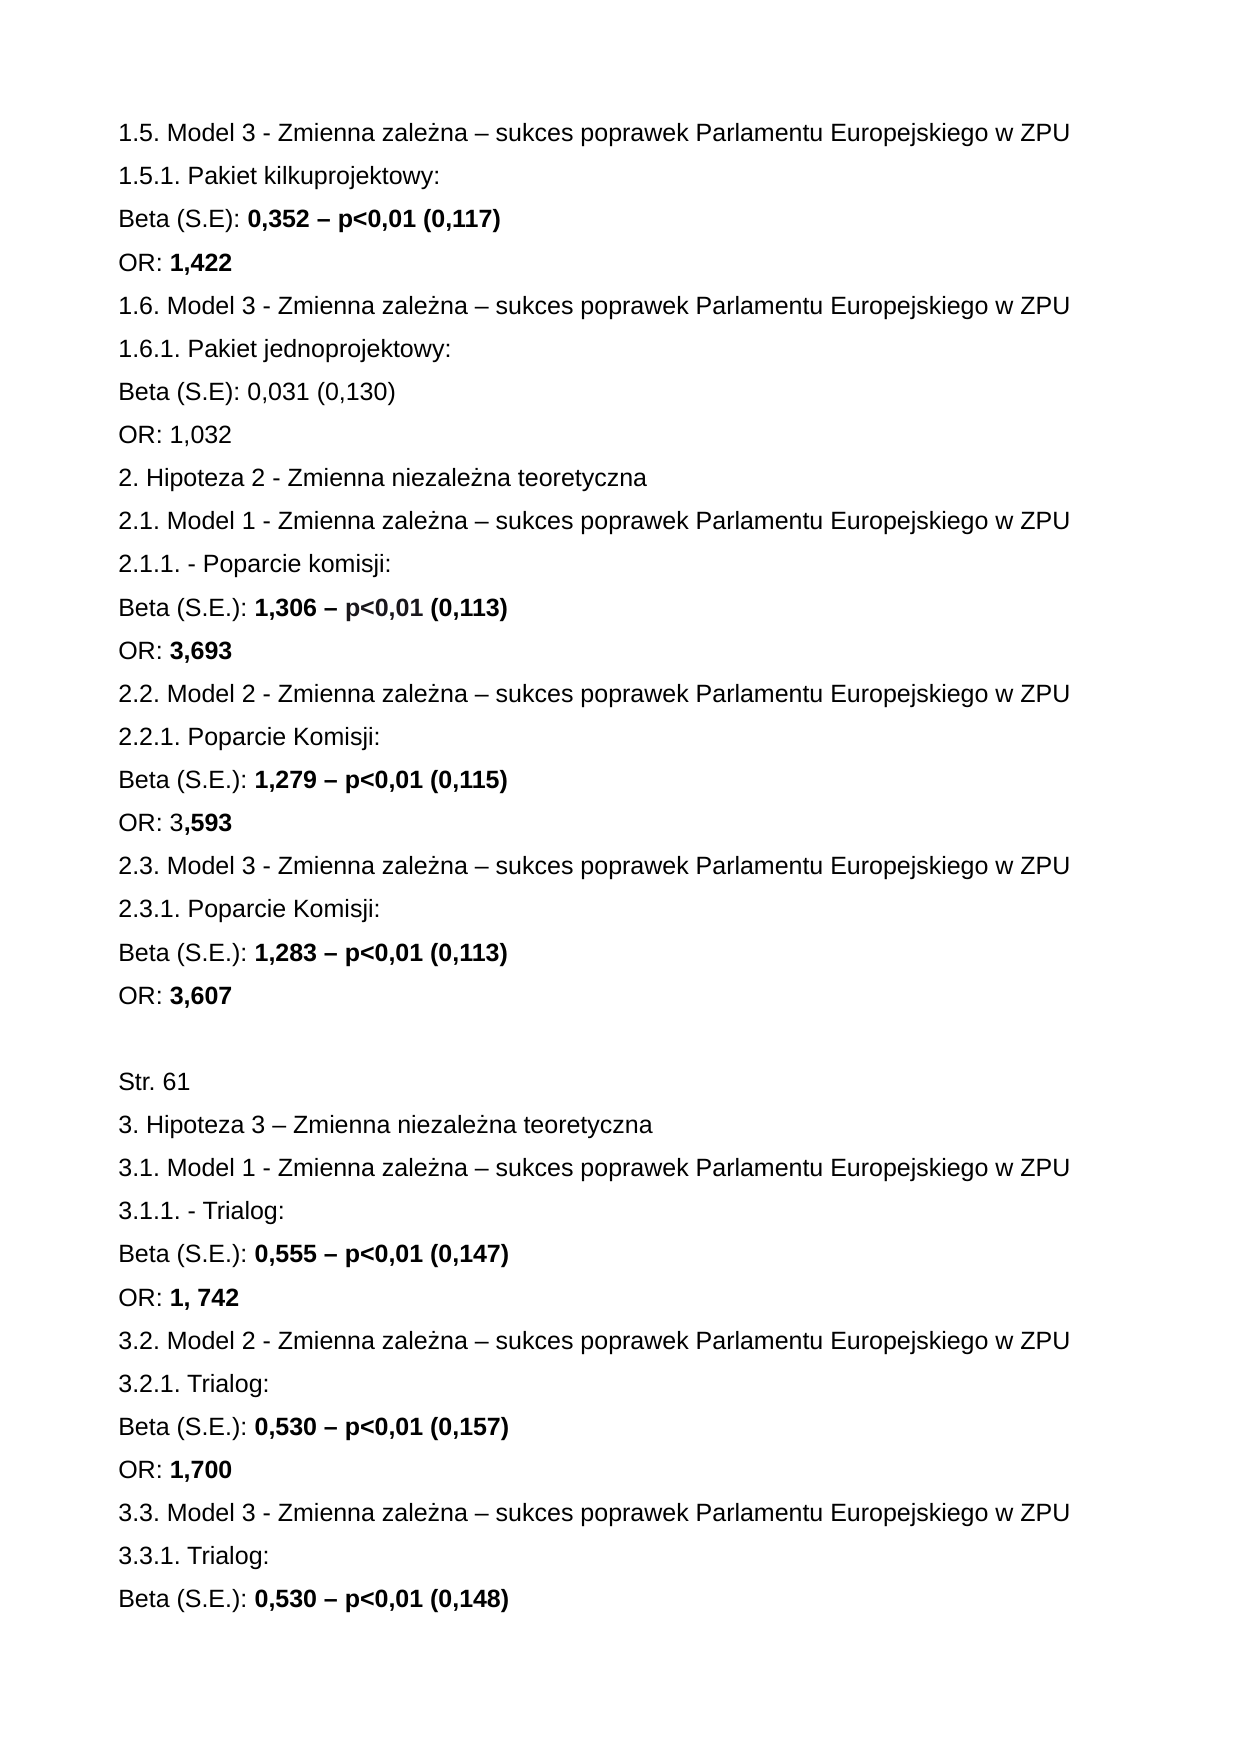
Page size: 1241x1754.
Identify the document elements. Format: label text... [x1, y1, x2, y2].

text 2. Hipoteza 2 - Zmienna niezależna teoretyczna [118, 463, 1122, 492]
text OR: 1,032 [118, 420, 1122, 449]
text 2.1.1. - Poparcie komisji: [118, 549, 1122, 578]
text Beta (S.E): 0,031 (0,130) [118, 377, 1122, 406]
text OR: 1,700 [118, 1455, 1122, 1484]
text OR: 3,593 [118, 808, 1122, 837]
text 2.2.1. Poparcie Komisji: [118, 722, 1122, 751]
text Beta (S.E.): 0,555 – p<0,01 (0,147) [118, 1239, 1122, 1268]
text 3. Hipoteza 3 – Zmienna niezależna teoretyczna [118, 1110, 1122, 1139]
text 3.3.1. Trialog: [118, 1541, 1122, 1570]
text 3.2.1. Trialog: [118, 1369, 1122, 1397]
text 3.1.1. - Trialog: [118, 1196, 1122, 1225]
text OR: 3,693 [118, 636, 1122, 664]
text OR: 1,422 [118, 247, 1122, 276]
text Beta (S.E): 0,352 – p<0,01 (0,117) [118, 204, 1122, 233]
text 1.6.1. Pakiet jednoprojektowy: [118, 334, 1122, 362]
text Beta (S.E.): 0,530 – p<0,01 (0,148) [118, 1584, 1122, 1613]
text 3.2. Model 2 - Zmienna zależna – sukces poprawek Parlamentu Europejskiego w ZPU [118, 1326, 1122, 1354]
text 1.5. Model 3 - Zmienna zależna – sukces poprawek Parlamentu Europejskiego w ZPU [118, 118, 1122, 147]
text 2.2. Model 2 - Zmienna zależna – sukces poprawek Parlamentu Europejskiego w ZPU [118, 679, 1122, 707]
text 1.5.1. Pakiet kilkuprojektowy: [118, 161, 1122, 190]
text Beta (S.E.): 1,279 – p<0,01 (0,115) [118, 765, 1122, 794]
text 2.3. Model 3 - Zmienna zależna – sukces poprawek Parlamentu Europejskiego w ZPU [118, 851, 1122, 880]
text 2.3.1. Poparcie Komisji: [118, 894, 1122, 923]
text 2.1. Model 1 - Zmienna zależna – sukces poprawek Parlamentu Europejskiego w ZPU [118, 506, 1122, 535]
text Beta (S.E.): 1,283 – p<0,01 (0,113) [118, 937, 1122, 966]
text 1.6. Model 3 - Zmienna zależna – sukces poprawek Parlamentu Europejskiego w ZPU [118, 291, 1122, 319]
text Beta (S.E.): 1,306 – p<0,01 (0,113) [118, 592, 1122, 621]
text OR: 3,607 [118, 981, 1122, 1009]
text 3.3. Model 3 - Zmienna zależna – sukces poprawek Parlamentu Europejskiego w ZPU [118, 1498, 1122, 1527]
text OR: 1, 742 [118, 1282, 1122, 1311]
text 3.1. Model 1 - Zmienna zależna – sukces poprawek Parlamentu Europejskiego w ZPU [118, 1153, 1122, 1182]
text Str. 61 [118, 1067, 1122, 1096]
text Beta (S.E.): 0,530 – p<0,01 (0,157) [118, 1412, 1122, 1441]
